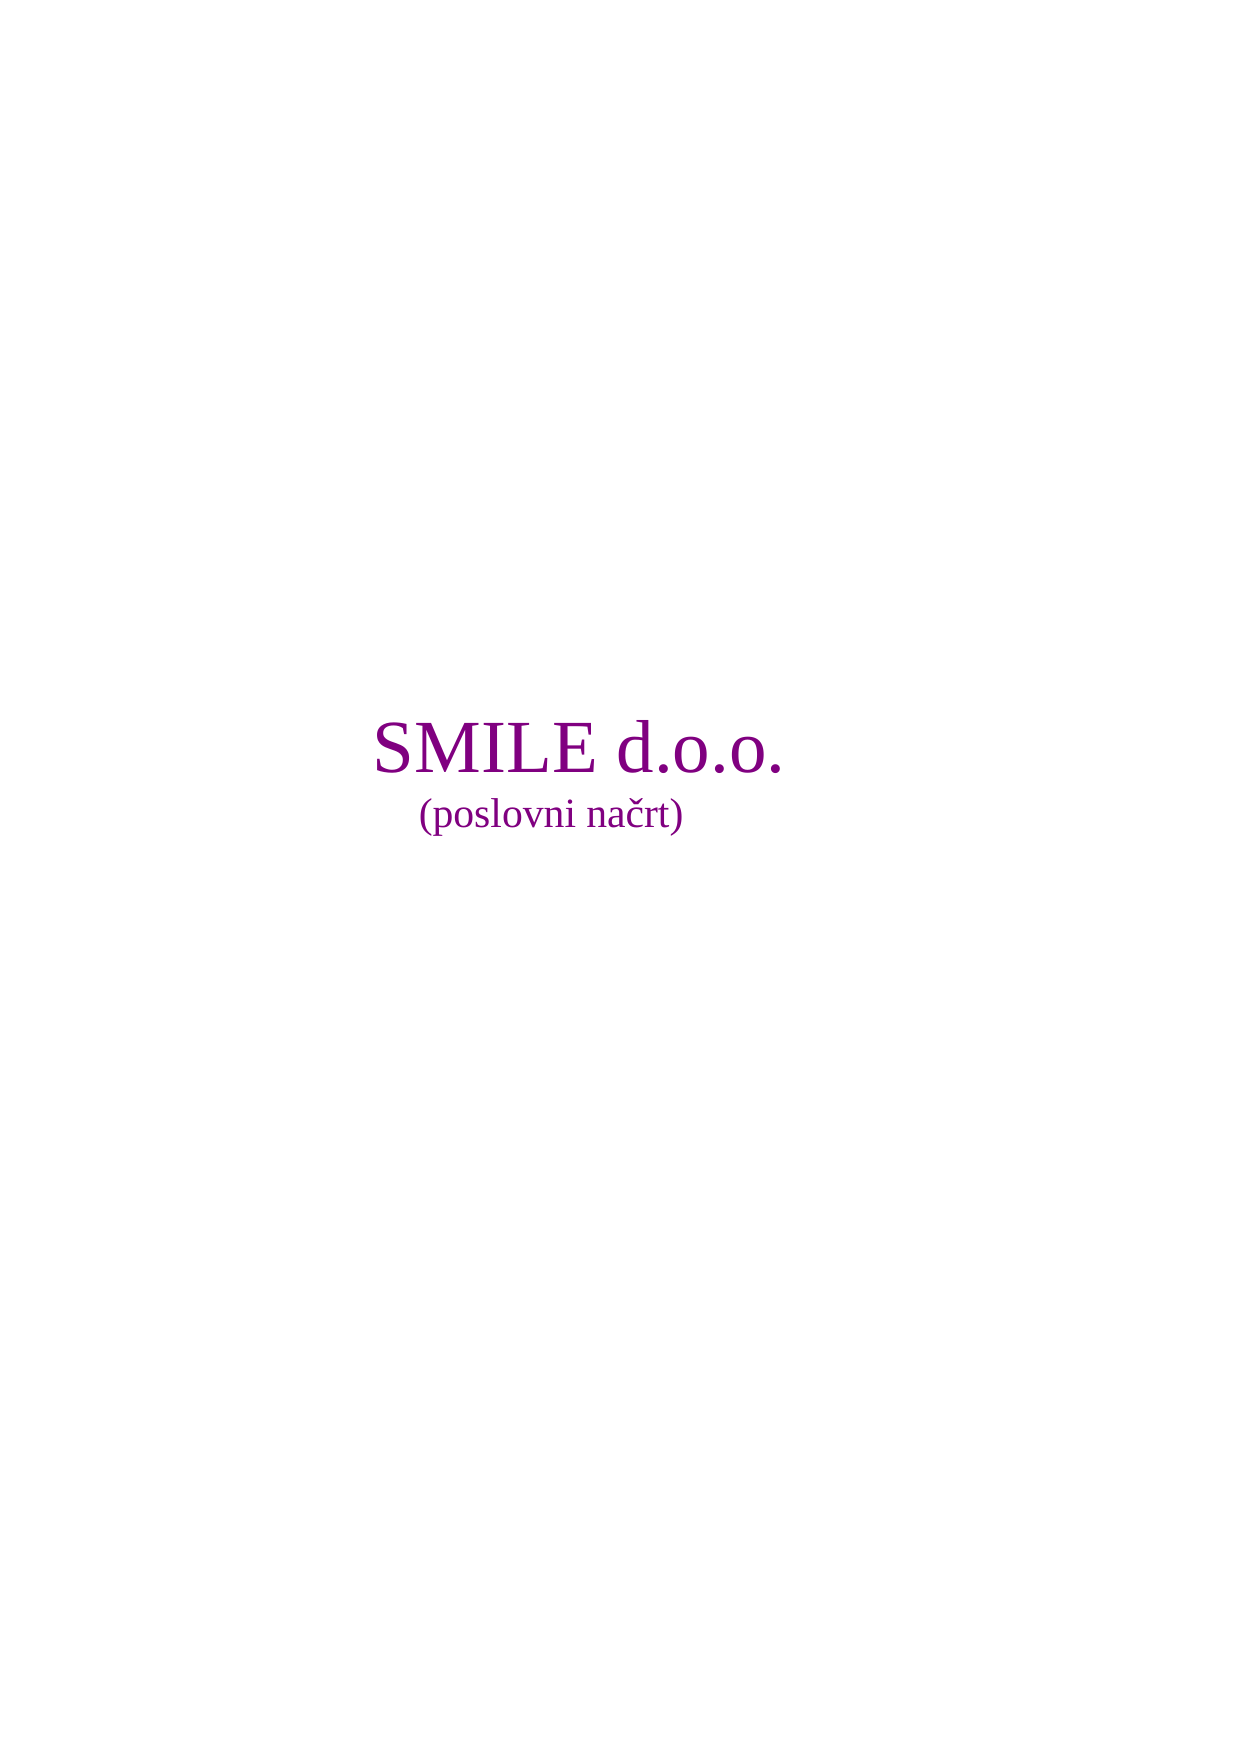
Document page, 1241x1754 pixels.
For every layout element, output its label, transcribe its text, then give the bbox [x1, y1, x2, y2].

text SMILE d.o.o. [148, 702, 1093, 788]
text (poslovni načrt) [148, 788, 1093, 836]
